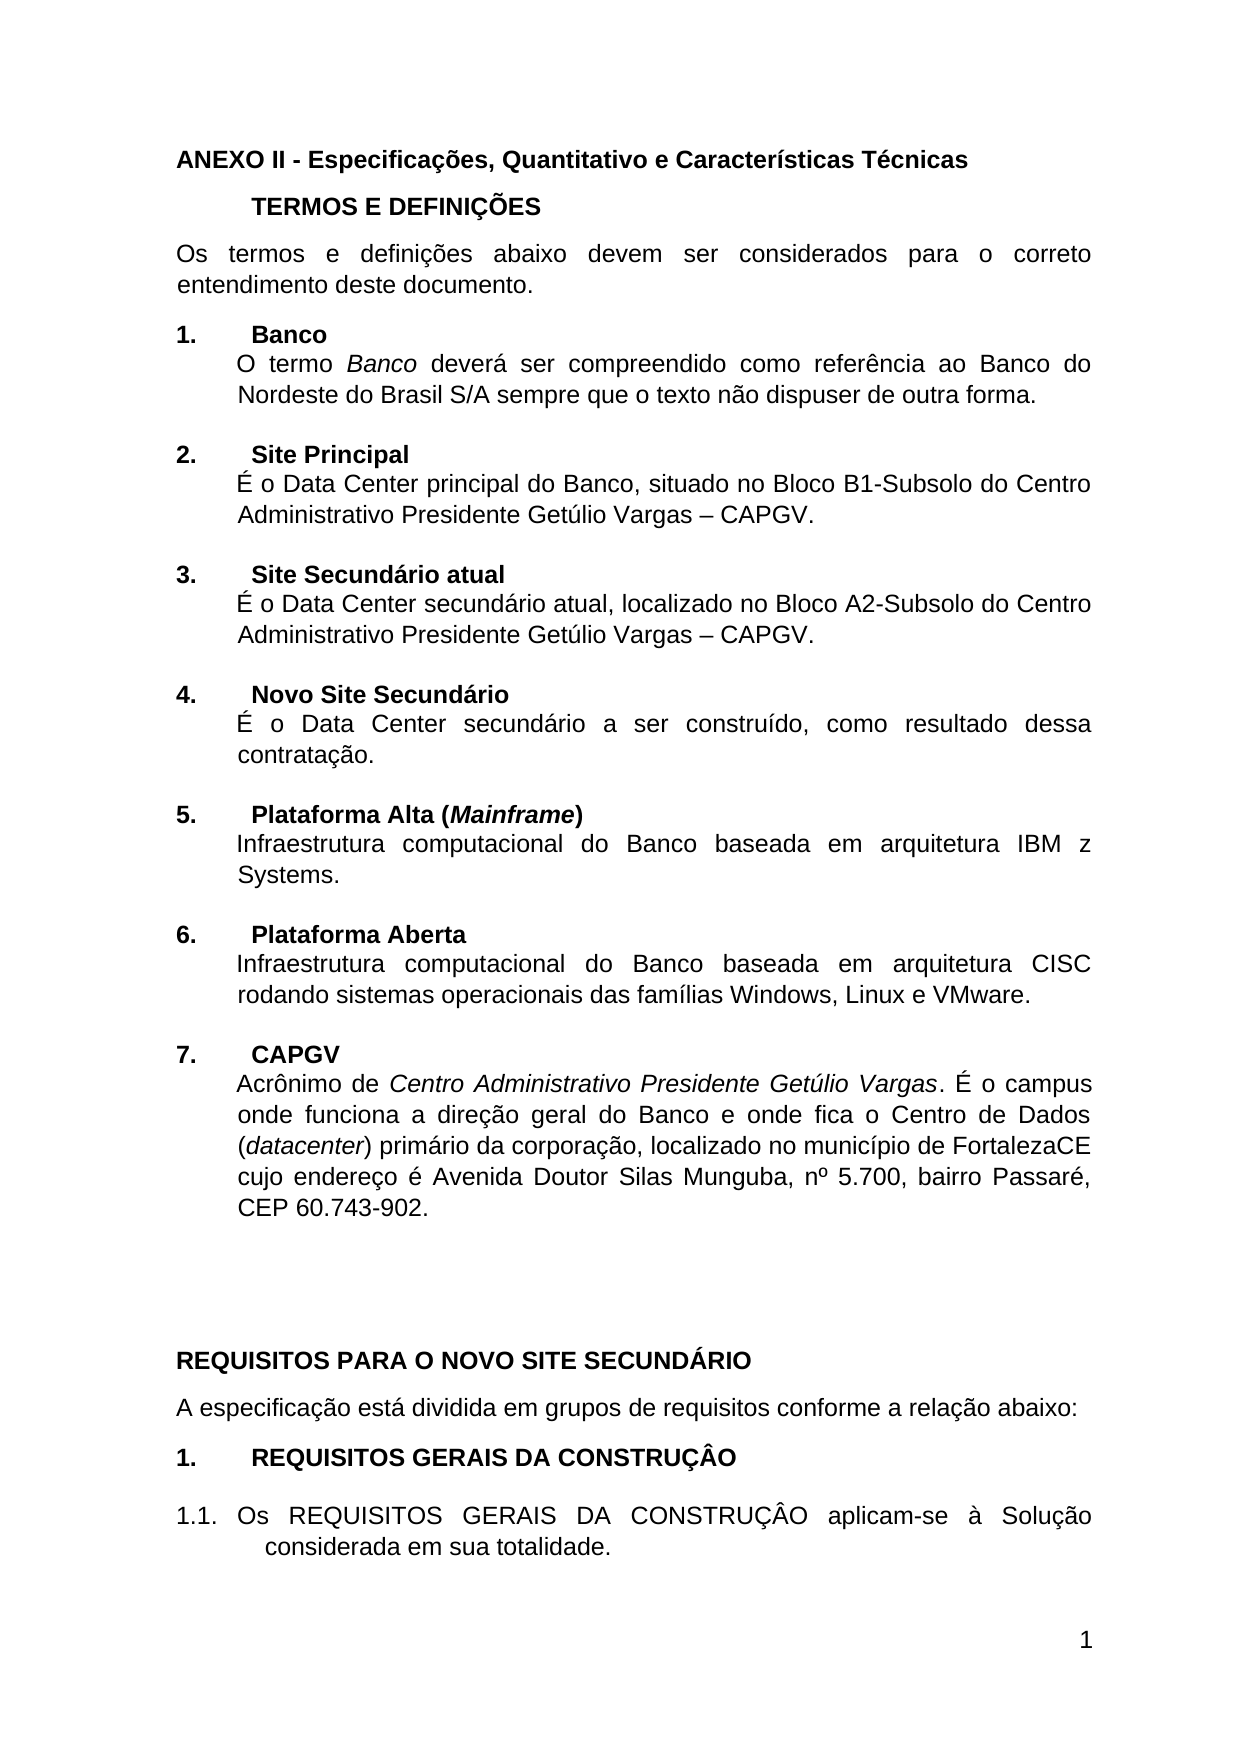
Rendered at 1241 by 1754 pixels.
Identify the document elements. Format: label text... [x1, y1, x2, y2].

text É o Data Center secundário atual, localizado no Bloco A2-Subsolo do Centro Administrativo Presidente Getúlio Vargas – CAPGV. [236, 589, 1093, 648]
text Infraestrutura computacional do Banco baseada em arquitetura IBM z Systems. [236, 829, 1093, 888]
text É o Data Center principal do Banco, situado no Bloco B1-Subsolo do Centro Administrativo Presidente Getúlio Vargas – CAPGV. [236, 469, 1093, 528]
subtitle 1. REQUISITOS GERAIS DA CONSTRUÇÂO [176, 1443, 1094, 1472]
subtitle 1. Banco [176, 320, 1094, 349]
subtitle 6. Plataforma Aberta [176, 920, 1094, 949]
subtitle 5. Plataforma Alta (Mainframe) [176, 800, 1094, 829]
text 1.1. Os REQUISITOS GERAIS DA CONSTRUÇÂO aplicam-se à Solução considerada em sua totalidade. [176, 1501, 1093, 1560]
text Infraestrutura computacional do Banco baseada em arquitetura CISC rodando sistemas operacionais das famílias Windows, Linux e VMware. [236, 949, 1093, 1008]
subtitle 3. Site Secundário atual [176, 560, 1094, 589]
subtitle TERMOS E DEFINIÇÕES [251, 192, 1094, 221]
subtitle 2. Site Principal [176, 440, 1094, 469]
text O termo Banco deverá ser compreendido como referência ao Banco do Nordeste do Brasil S/A sempre que o texto não dispuser de outra forma. [236, 349, 1093, 408]
subtitle 4. Novo Site Secundário [176, 680, 1094, 709]
subtitle ANEXO II - Especificações, Quantitativo e Características Técnicas [176, 146, 1094, 174]
text A especificação está dividida em grupos de requisitos conforme a relação abaixo: [176, 1393, 1093, 1422]
subtitle 7. CAPGV [176, 1040, 1094, 1069]
text Os termos e definições abaixo devem ser considerados para o correto entendimento deste documento. [176, 239, 1093, 299]
subtitle REQUISITOS PARA O NOVO SITE SECUNDÁRIO [176, 1346, 1094, 1375]
text Acrônimo de Centro Administrativo Presidente Getúlio Vargas. É o campus onde funciona a direção geral do Banco e onde fica o Centro de Dados (datacenter) primário da corporação, localizado no município de FortalezaCE cujo endereço é Avenida Doutor Silas Munguba, nº 5.700, bairro Passaré, CEP 60.743-902. [236, 1069, 1093, 1222]
text É o Data Center secundário a ser construído, como resultado dessa contratação. [236, 709, 1093, 768]
